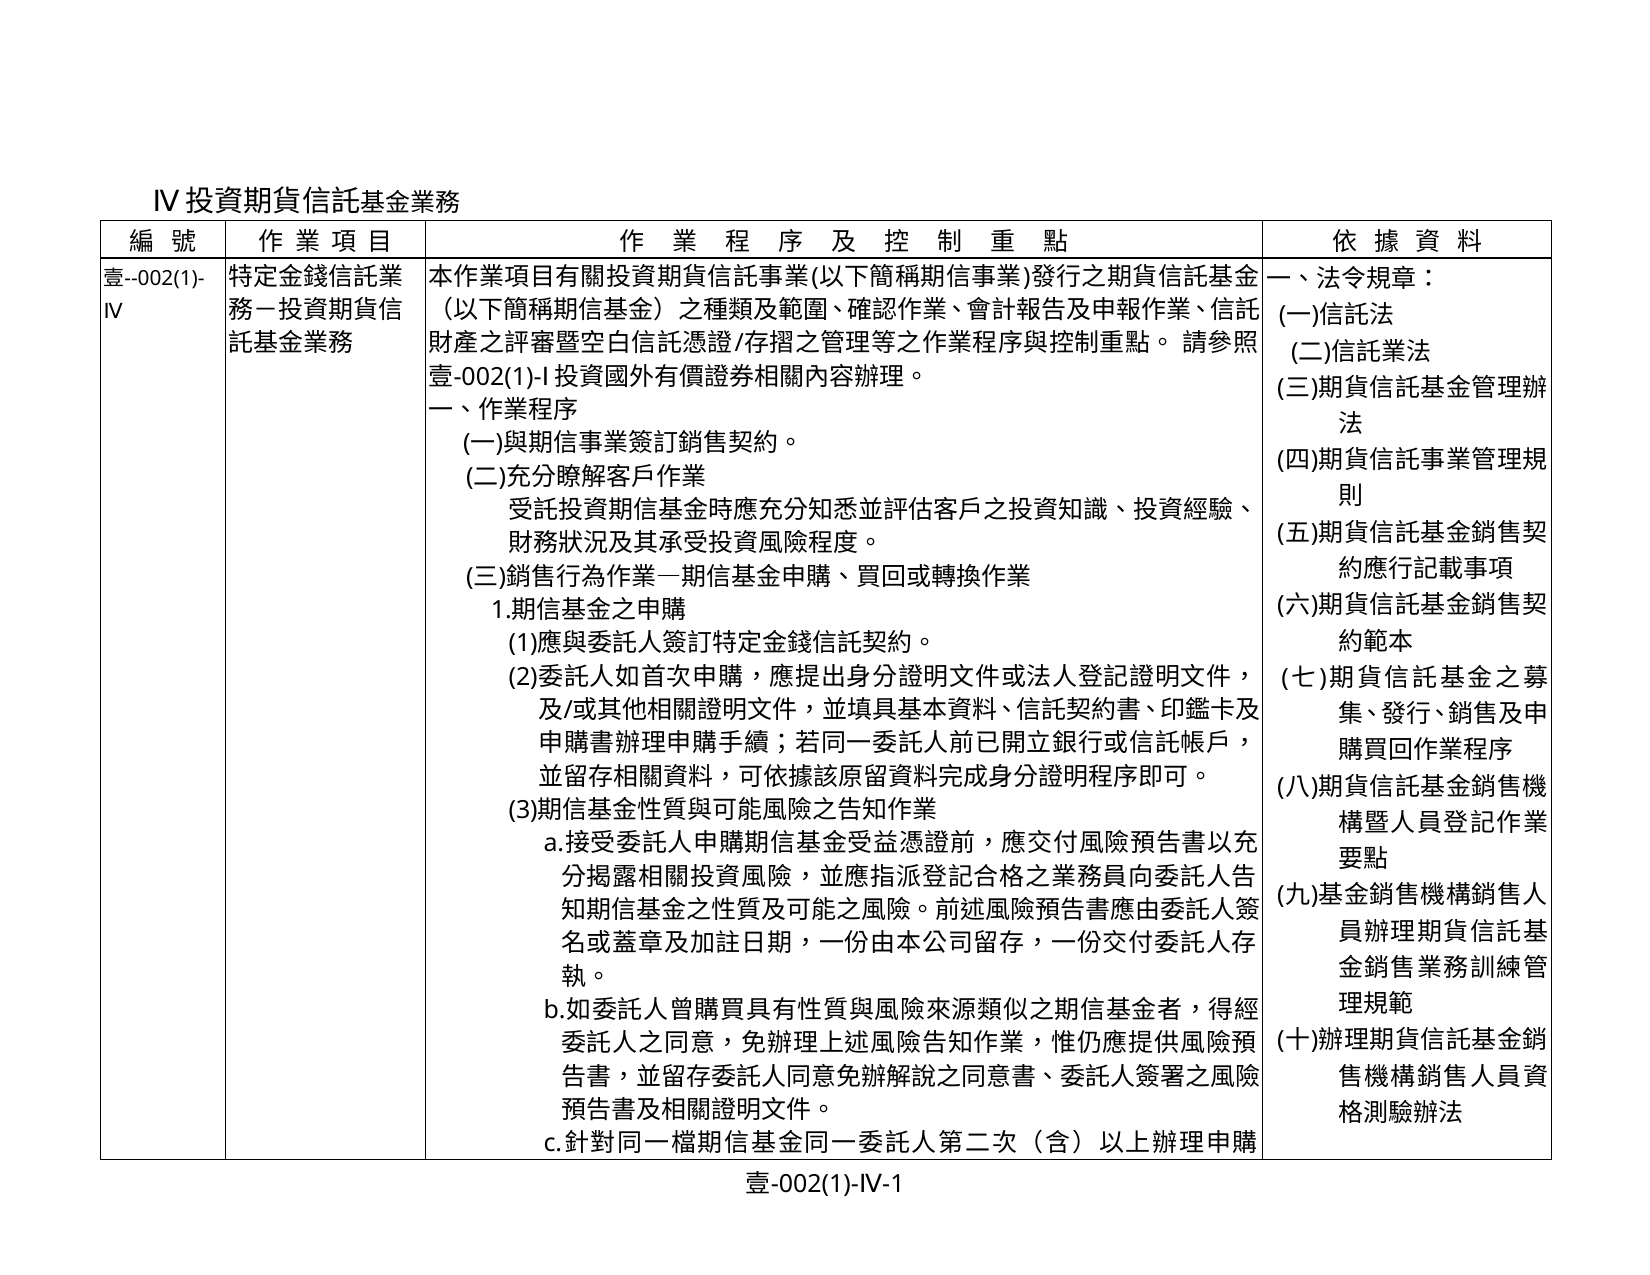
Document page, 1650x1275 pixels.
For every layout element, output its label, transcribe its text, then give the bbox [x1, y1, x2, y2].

table_cell 特定金錢信託業務－投資期貨信託基金業務 [226, 259, 425, 1158]
table_cell 一、法令規章： (一)信託法 (二)信託業法 (三)期貨信託基金管理辦法 (四)期貨信託事業管理規則 (五)期貨信託基金銷售契約應行記載事項 (六)期貨信託基金銷售契約範本 (七)期貨信託基金之募集、發行、銷售及申購買回作業程序 (八)期貨信託基金銷售機構暨人員登記作業要點 (九)基金銷售機構銷售人員辦理期貨信託基金銷售業務訓練管理規範 (十)辦理期貨信託基金銷售機構銷售人員資格測驗辦法 [1263, 259, 1551, 1158]
text Ⅳ投資期貨信託基金業務 [138, 178, 1549, 220]
table_cell 壹--002(1)-Ⅳ [101, 259, 225, 1158]
table_header 編 號 [101, 221, 225, 257]
table_cell 本作業項目有關投資期貨信託事業(以下簡稱期信事業)發行之期貨信託基金（以下簡稱期信基金）之種類及範圍、確認作業、會計報告及申報作業、信託財產之評審暨空白信託憑證/存摺之管理等之作業程序與控制重點。 請參照壹-002(1)-Ⅰ投資國外有價證券相關內容辦理。 一、作業程序 (一)與期信事業簽訂銷售契約。 (二)充分瞭解客戶作業 受託投資期信基金時應充分知悉並評估客戶之投資知識、投資經驗、財務狀況及其承受投資風險程度。 (三)銷售行為作業—期信基金申購、買回或轉換作業 1.期信基金之申購 (1)應與委託人簽訂特定金錢信託契約。 (2)委託人如首次申購，應提出身分證明文件或法人登記證明文件，及/或其他相關證明文件，並填具基本資料、信託契約書、印鑑卡及申購書辦理申購手續；若同一委託人前已開立銀行或信託帳戶，並留存相關資料，可依據該原留資料完成身分證明程序即可。 (3)期信基金性質與可能風險之告知作業 a.接受委託人申購期信基金受益憑證前，應交付風險預告書以充分揭露相關投資風險，並應指派登記合格之業務員向委託人告知期信基金之性質及可能之風險。前述風險預告書應由委託人簽名或蓋章及加註日期，一份由本公司留存，一份交付委託人存執。 b.如委託人曾購買具有性質與風險來源類似之期信基金者，得經委託人之同意，免辦理上述風險告知作業，惟仍應提供風險預告書，並留存委託人同意免辦解說之同意書、委託人簽署之風險預告書及相關證明文件。 c.針對同一檔期信基金同一委託人第二次（含）以上辦理申購 [426, 259, 1262, 1158]
table_header 作 業 程 序 及 控 制 重 點 [426, 221, 1262, 257]
table_header 作 業 項 目 [226, 221, 425, 257]
table_header 依 據 資 料 [1263, 221, 1551, 257]
